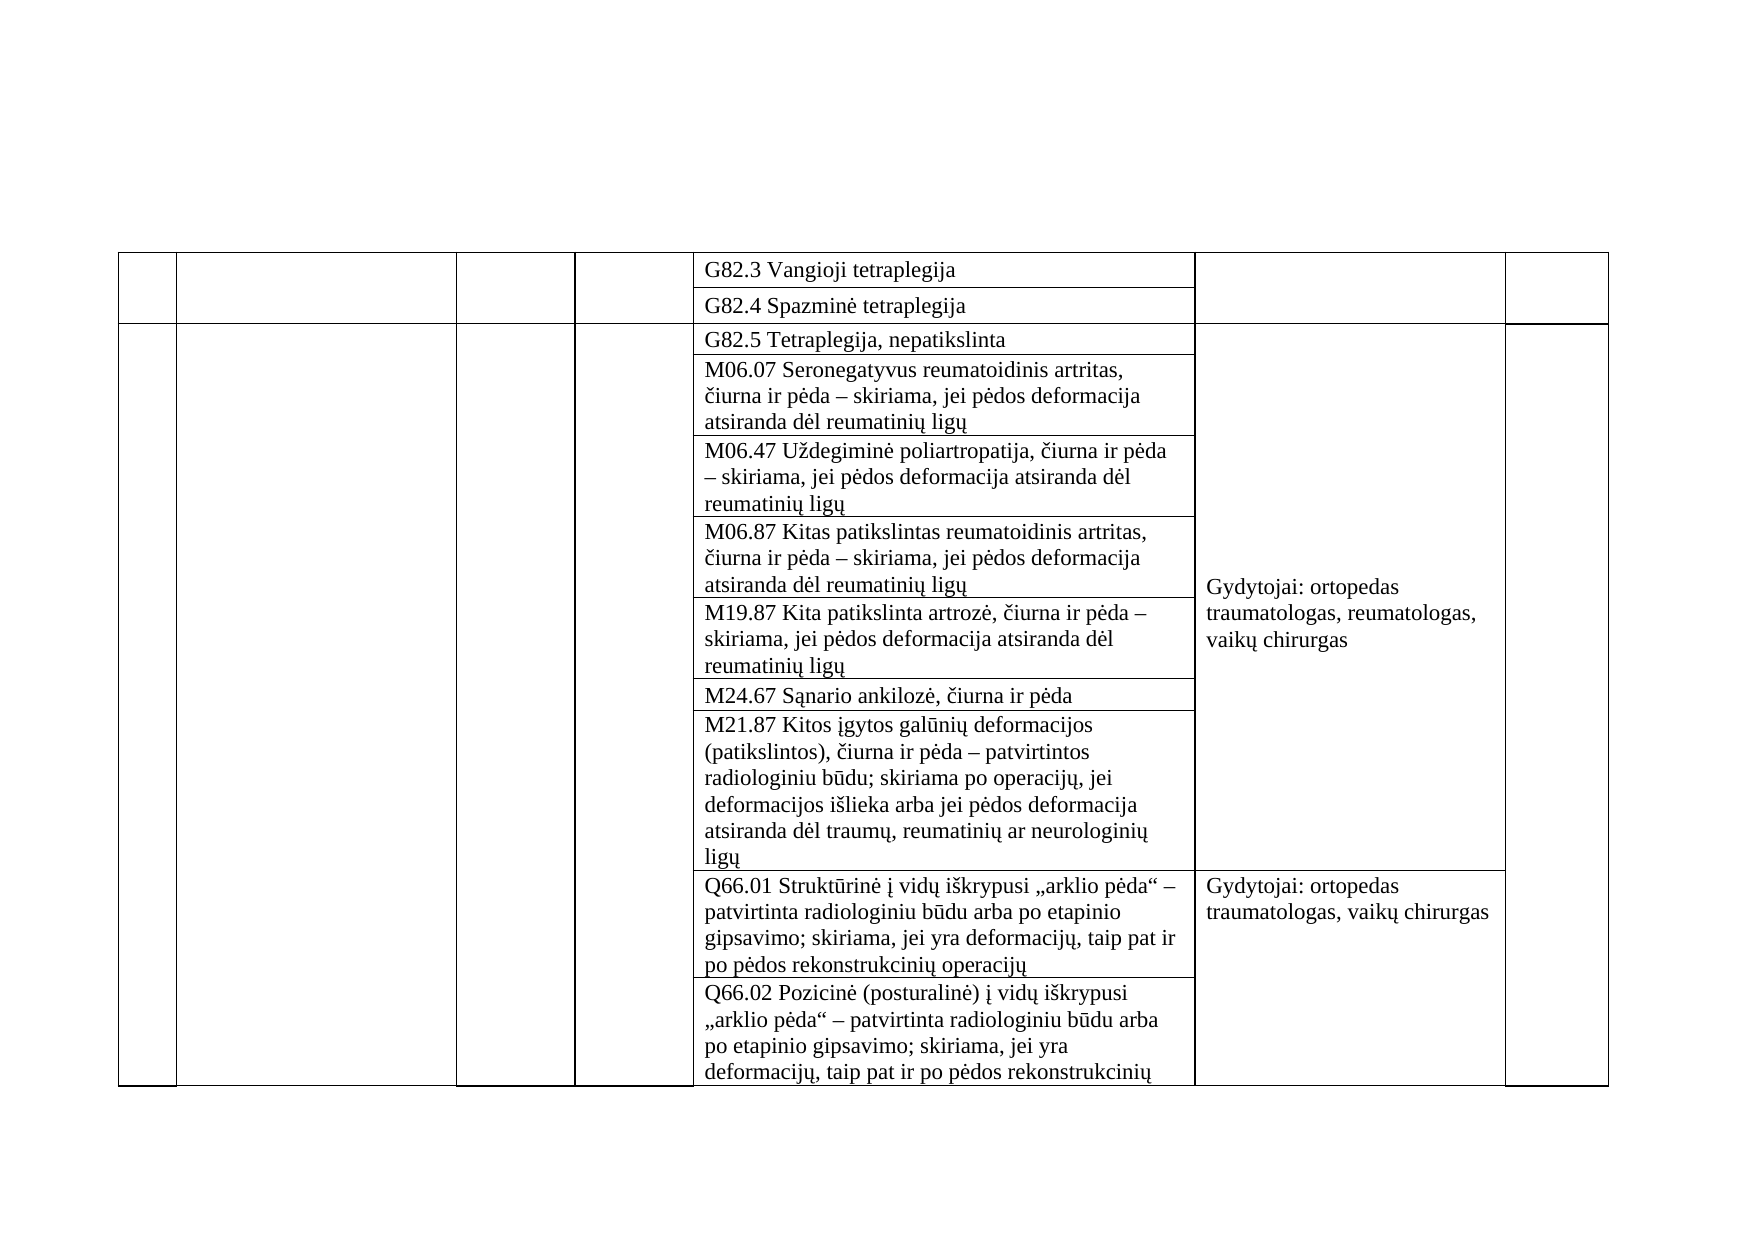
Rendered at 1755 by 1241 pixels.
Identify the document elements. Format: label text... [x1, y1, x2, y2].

table_cell [1506, 325, 1608, 1085]
table_cell Q66.02 Pozicinė (posturalinė) į vidų iškrypusi „arklio pėda“ – patvirtinta radiologiniu būdu arba po etapinio gipsavimo; skiriama, jei yra deformacijų, taip pat ir po pėdos rekonstrukcinių [694, 978, 1194, 1085]
table_cell [457, 324, 574, 1085]
table_cell M06.47 Uždegiminė poliartropatija, čiurna ir pėda – skiriama, jei pėdos deformacija atsiranda dėl reumatinių ligų [694, 436, 1194, 516]
table_header [457, 253, 574, 322]
table_cell Q66.01 Struktūrinė į vidų iškrypusi „arklio pėda“ – patvirtinta radiologiniu būdu arba po etapinio gipsavimo; skiriama, jei yra deformacijų, taip pat ir po pėdos rekonstrukcinių operacijų [694, 871, 1194, 977]
table_header [576, 253, 693, 322]
table_cell M06.87 Kitas patikslintas reumatoidinis artritas, čiurna ir pėda – skiriama, jei pėdos deformacija atsiranda dėl reumatinių ligų [694, 517, 1194, 597]
table_cell [576, 324, 693, 1085]
table_cell G82.5 Tetraplegija, nepatikslinta [694, 324, 1194, 354]
table_cell Gydytojai: ortopedas traumatologas, reumatologas, vaikų chirurgas [1196, 354, 1505, 870]
table_cell [177, 324, 456, 1085]
table_cell G82.4 Spazminė tetraplegija [694, 288, 1194, 322]
table_header [1506, 253, 1608, 322]
table_header [1196, 253, 1505, 322]
table_cell Gydytojai: ortopedas traumatologas, vaikų chirurgas [1196, 871, 1505, 1085]
table_header G82.3 Vangioji tetraplegija [694, 253, 1194, 287]
table_header [119, 253, 176, 322]
table_cell [1196, 324, 1505, 354]
table_cell M06.07 Seronegatyvus reumatoidinis artritas, čiurna ir pėda – skiriama, jei pėdos deformacija atsiranda dėl reumatinių ligų [694, 355, 1194, 435]
table_cell M24.67 Sąnario ankilozė, čiurna ir pėda [694, 679, 1194, 709]
table_cell [119, 324, 176, 1085]
table_cell M21.87 Kitos įgytos galūnių deformacijos (patikslintos), čiurna ir pėda – patvirtintos radiologiniu būdu; skiriama po operacijų, jei deformacijos išlieka arba jei pėdos deformacija atsiranda dėl traumų, reumatinių ar neurologinių ligų [694, 711, 1194, 870]
table_cell M19.87 Kita patikslinta artrozė, čiurna ir pėda – skiriama, jei pėdos deformacija atsiranda dėl reumatinių ligų [694, 598, 1194, 678]
table_header [177, 253, 456, 322]
